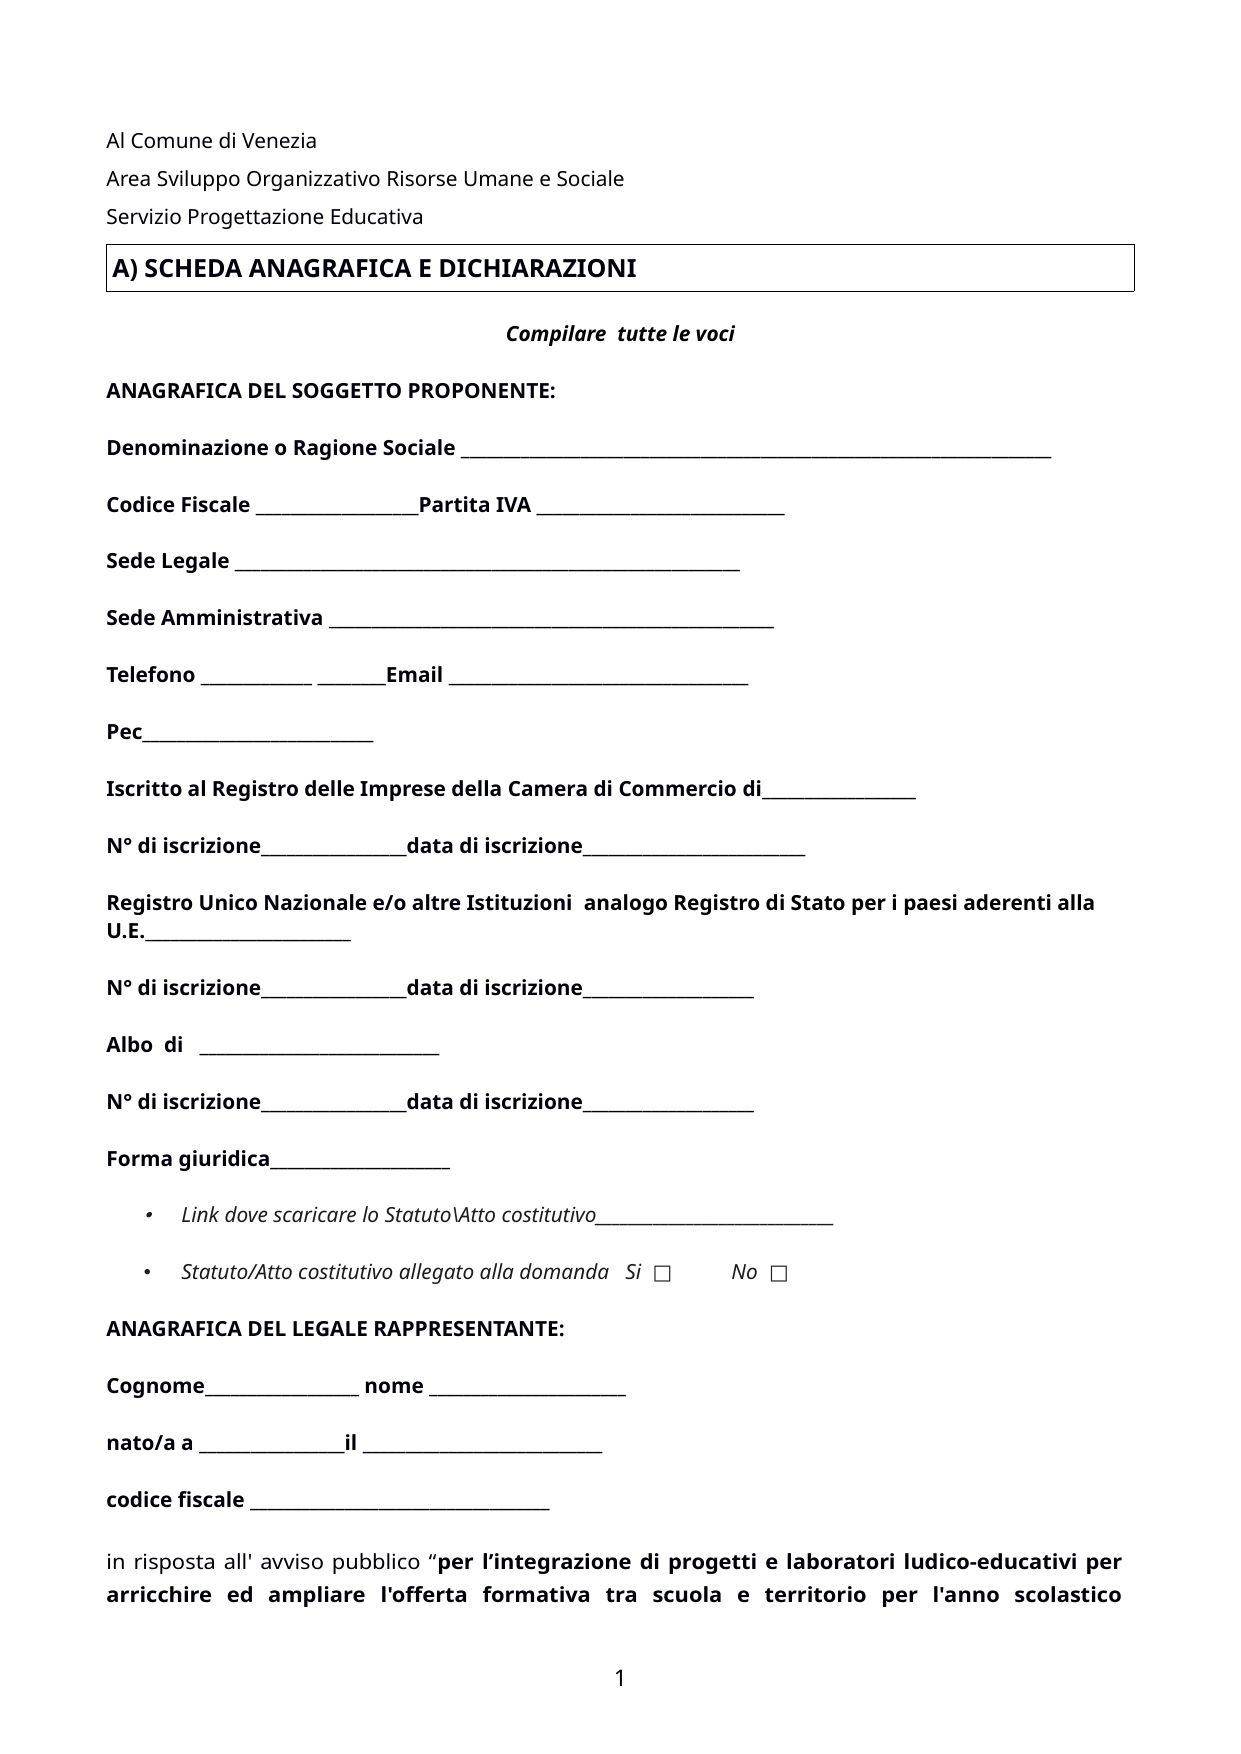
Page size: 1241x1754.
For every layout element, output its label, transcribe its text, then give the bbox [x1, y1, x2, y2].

text ANAGRAFICA DEL SOGGETTO PROPONENTE: [106, 376, 1134, 404]
text Compilare tutte le voci [106, 319, 1134, 347]
text nato/a a _________________il ____________________________ [106, 1428, 1134, 1457]
text Registro Unico Nazionale e/o altre Istituzioni analogo Registro di Stato per i paesi aderenti alla U.E.________________________ [106, 888, 1134, 945]
text N° di iscrizione_________________data di iscrizione____________________ [106, 1087, 1134, 1115]
text ANAGRAFICA DEL LEGALE RAPPRESENTANTE: [106, 1314, 1134, 1343]
list Statuto/Atto costitutivo allegato alla domanda Si □ No □ [144, 1257, 1134, 1286]
text Iscritto al Registro delle Imprese della Camera di Commercio di__________________ [106, 774, 1134, 802]
text N° di iscrizione_________________data di iscrizione____________________ [106, 973, 1134, 1002]
text Codice Fiscale ___________________Partita IVA _____________________________ [106, 490, 1134, 518]
text Sede Amministrativa ____________________________________________________ [106, 603, 1134, 632]
text Pec___________________________ [106, 717, 1134, 746]
text Albo di ____________________________ [106, 1030, 1134, 1058]
text Forma giuridica_____________________ [106, 1144, 1134, 1172]
list Link dove scaricare lo Statuto\Atto costitutivo_____________________________ [144, 1201, 1134, 1229]
text Servizio Progettazione Educativa [106, 202, 993, 230]
text N° di iscrizione_________________data di iscrizione__________________________ [106, 831, 1134, 859]
text Al Comune di Venezia [106, 126, 993, 155]
table_header A) SCHEDA ANAGRAFICA E DICHIARAZIONI [107, 245, 1134, 291]
text in risposta all' avviso pubblico “per l’integrazione di progetti e laboratori ludico-educativi per arricchire ed ampliare l'offerta formativa tra scuola e territorio per l'anno scolastico [106, 1547, 1123, 1608]
text Sede Legale ___________________________________________________________ [106, 547, 1134, 575]
text Area Sviluppo Organizzativo Risorse Umane e Sociale [106, 164, 993, 193]
text codice fiscale ___________________________________ [106, 1485, 1134, 1513]
text Cognome__________________ nome _______________________ [106, 1371, 1134, 1400]
text Telefono _____________ ________Email ___________________________________ [106, 660, 1134, 689]
text Denominazione o Ragione Sociale _____________________________________________________________________ [106, 433, 1134, 461]
